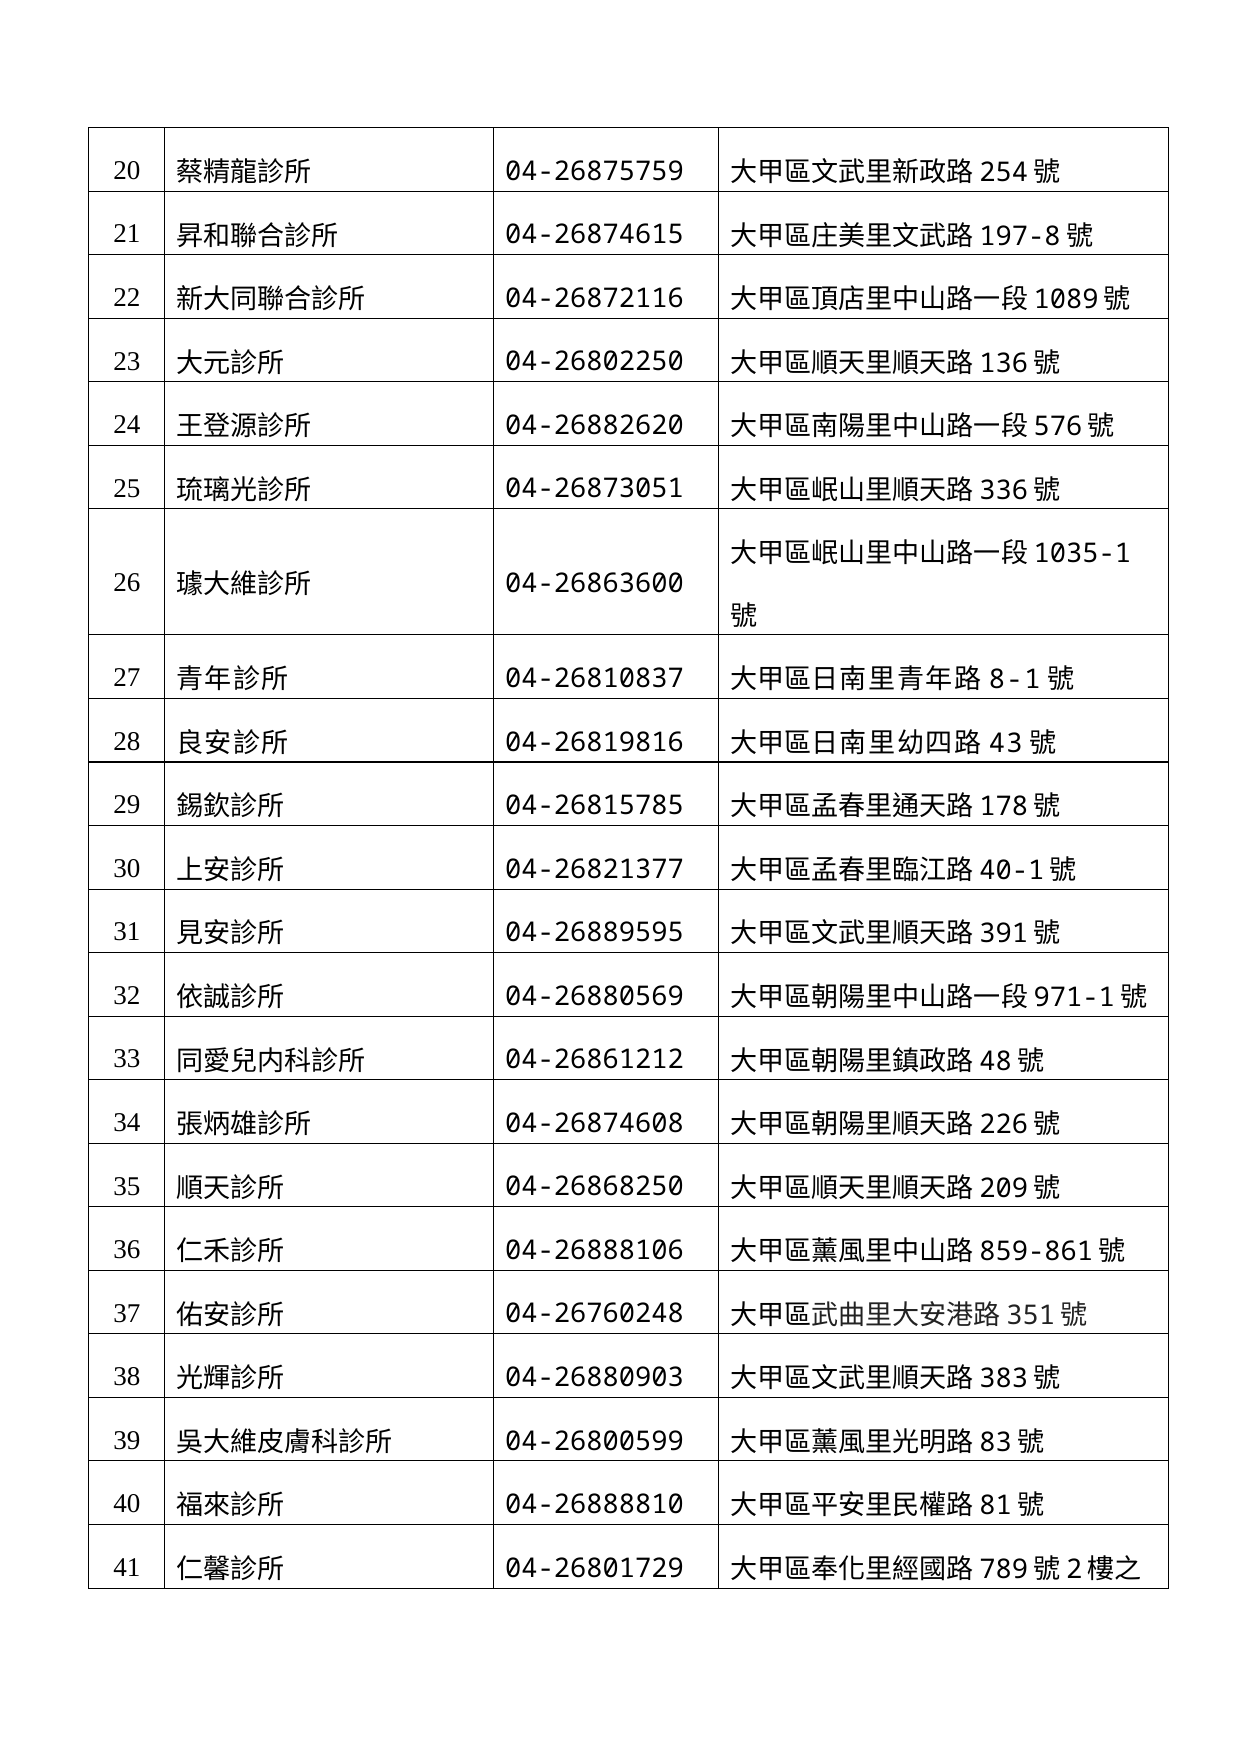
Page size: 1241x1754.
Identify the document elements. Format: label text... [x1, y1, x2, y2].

table_cell 福來診所 [165, 1461, 493, 1524]
table_cell 王登源診所 [165, 382, 493, 445]
table_cell 04-26873051 [494, 446, 718, 508]
table_cell 新大同聯合診所 [165, 255, 493, 318]
table_cell 38 [89, 1334, 164, 1397]
table_cell 大甲區武曲里大安港路351號 [719, 1271, 1168, 1333]
table_cell 40 [89, 1461, 164, 1524]
table_cell 04-26874615 [494, 192, 718, 254]
table_cell 大甲區朝陽里順天路226號 [719, 1080, 1168, 1143]
table_cell 吳大維皮膚科診所 [165, 1398, 493, 1460]
table_cell 大甲區文武里順天路383號 [719, 1334, 1168, 1397]
table_cell 大甲區日南里青年路8-1號 [719, 635, 1168, 698]
table_cell 04-26802250 [494, 319, 718, 381]
table_cell 大甲區文武里順天路391號 [719, 890, 1168, 952]
table_cell 27 [89, 635, 164, 698]
table_cell 昇和聯合診所 [165, 192, 493, 254]
table_cell 大甲區孟春里臨江路40-1號 [719, 826, 1168, 888]
table_cell 光輝診所 [165, 1334, 493, 1397]
table_cell 大甲區文武里新政路254號 [719, 128, 1168, 191]
table_cell 大甲區朝陽里中山路一段971-1號 [719, 953, 1168, 1016]
table_cell 良安診所 [165, 699, 493, 761]
table_cell 04-26800599 [494, 1398, 718, 1460]
table_cell 04-26888106 [494, 1207, 718, 1270]
table_cell 35 [89, 1144, 164, 1206]
table_cell 33 [89, 1017, 164, 1079]
table_cell 04-26863600 [494, 509, 718, 634]
table_cell 36 [89, 1207, 164, 1270]
table_cell 23 [89, 319, 164, 381]
table_cell 04-26874608 [494, 1080, 718, 1143]
table_cell 04-26882620 [494, 382, 718, 445]
table_cell 24 [89, 382, 164, 445]
table_cell 依誠診所 [165, 953, 493, 1016]
table_cell 佑安診所 [165, 1271, 493, 1333]
table_cell 26 [89, 509, 164, 634]
table_cell 大甲區岷山里中山路一段1035-1號 [719, 509, 1168, 634]
table_cell 大甲區平安里民權路81號 [719, 1461, 1168, 1524]
table_cell 大甲區薰風里光明路83號 [719, 1398, 1168, 1460]
table_cell 32 [89, 953, 164, 1016]
table_cell 34 [89, 1080, 164, 1143]
table_cell 04-26868250 [494, 1144, 718, 1206]
table_cell 04-26880569 [494, 953, 718, 1016]
table_cell 29 [89, 763, 164, 825]
table_cell 同愛兒内科診所 [165, 1017, 493, 1079]
table_cell 大甲區順天里順天路209號 [719, 1144, 1168, 1206]
table_cell 大甲區朝陽里鎮政路48號 [719, 1017, 1168, 1079]
table_cell 04-26861212 [494, 1017, 718, 1079]
table_cell 大甲區薰風里中山路859-861號 [719, 1207, 1168, 1270]
table_cell 39 [89, 1398, 164, 1460]
table_cell 仁馨診所 [165, 1525, 493, 1587]
table_cell 04-26888810 [494, 1461, 718, 1524]
table_cell 25 [89, 446, 164, 508]
table_cell 04-26875759 [494, 128, 718, 191]
table_cell 大甲區岷山里順天路336號 [719, 446, 1168, 508]
table_cell 04-26821377 [494, 826, 718, 888]
table_cell 30 [89, 826, 164, 888]
table_cell 大甲區順天里順天路136號 [719, 319, 1168, 381]
table_cell 22 [89, 255, 164, 318]
table_cell 04-26760248 [494, 1271, 718, 1333]
table_cell 張炳雄診所 [165, 1080, 493, 1143]
table_cell 04-26810837 [494, 635, 718, 698]
table_cell 大甲區庄美里文武路197-8號 [719, 192, 1168, 254]
table_cell 青年診所 [165, 635, 493, 698]
table_cell 琉璃光診所 [165, 446, 493, 508]
table_cell 錫欽診所 [165, 763, 493, 825]
table_cell 37 [89, 1271, 164, 1333]
table_cell 21 [89, 192, 164, 254]
table_cell 大元診所 [165, 319, 493, 381]
table_cell 41 [89, 1525, 164, 1587]
table_cell 大甲區南陽里中山路一段576號 [719, 382, 1168, 445]
table_cell 仁禾診所 [165, 1207, 493, 1270]
table_cell 04-26872116 [494, 255, 718, 318]
table_cell 見安診所 [165, 890, 493, 952]
table_cell 大甲區日南里幼四路43號 [719, 699, 1168, 761]
table_cell 20 [89, 128, 164, 191]
table_cell 28 [89, 699, 164, 761]
table_cell 順天診所 [165, 1144, 493, 1206]
table_cell 04-26880903 [494, 1334, 718, 1397]
table_cell 04-26815785 [494, 763, 718, 825]
table_cell 大甲區孟春里通天路178號 [719, 763, 1168, 825]
table_cell 04-26889595 [494, 890, 718, 952]
table_cell 璩大維診所 [165, 509, 493, 634]
table_cell 31 [89, 890, 164, 952]
table_cell 04-26801729 [494, 1525, 718, 1587]
table_cell 上安診所 [165, 826, 493, 888]
table_cell 04-26819816 [494, 699, 718, 761]
table_cell 大甲區奉化里經國路789號2樓之 [719, 1525, 1168, 1587]
table_cell 蔡精龍診所 [165, 128, 493, 191]
table_cell 大甲區頂店里中山路一段1089號 [719, 255, 1168, 318]
